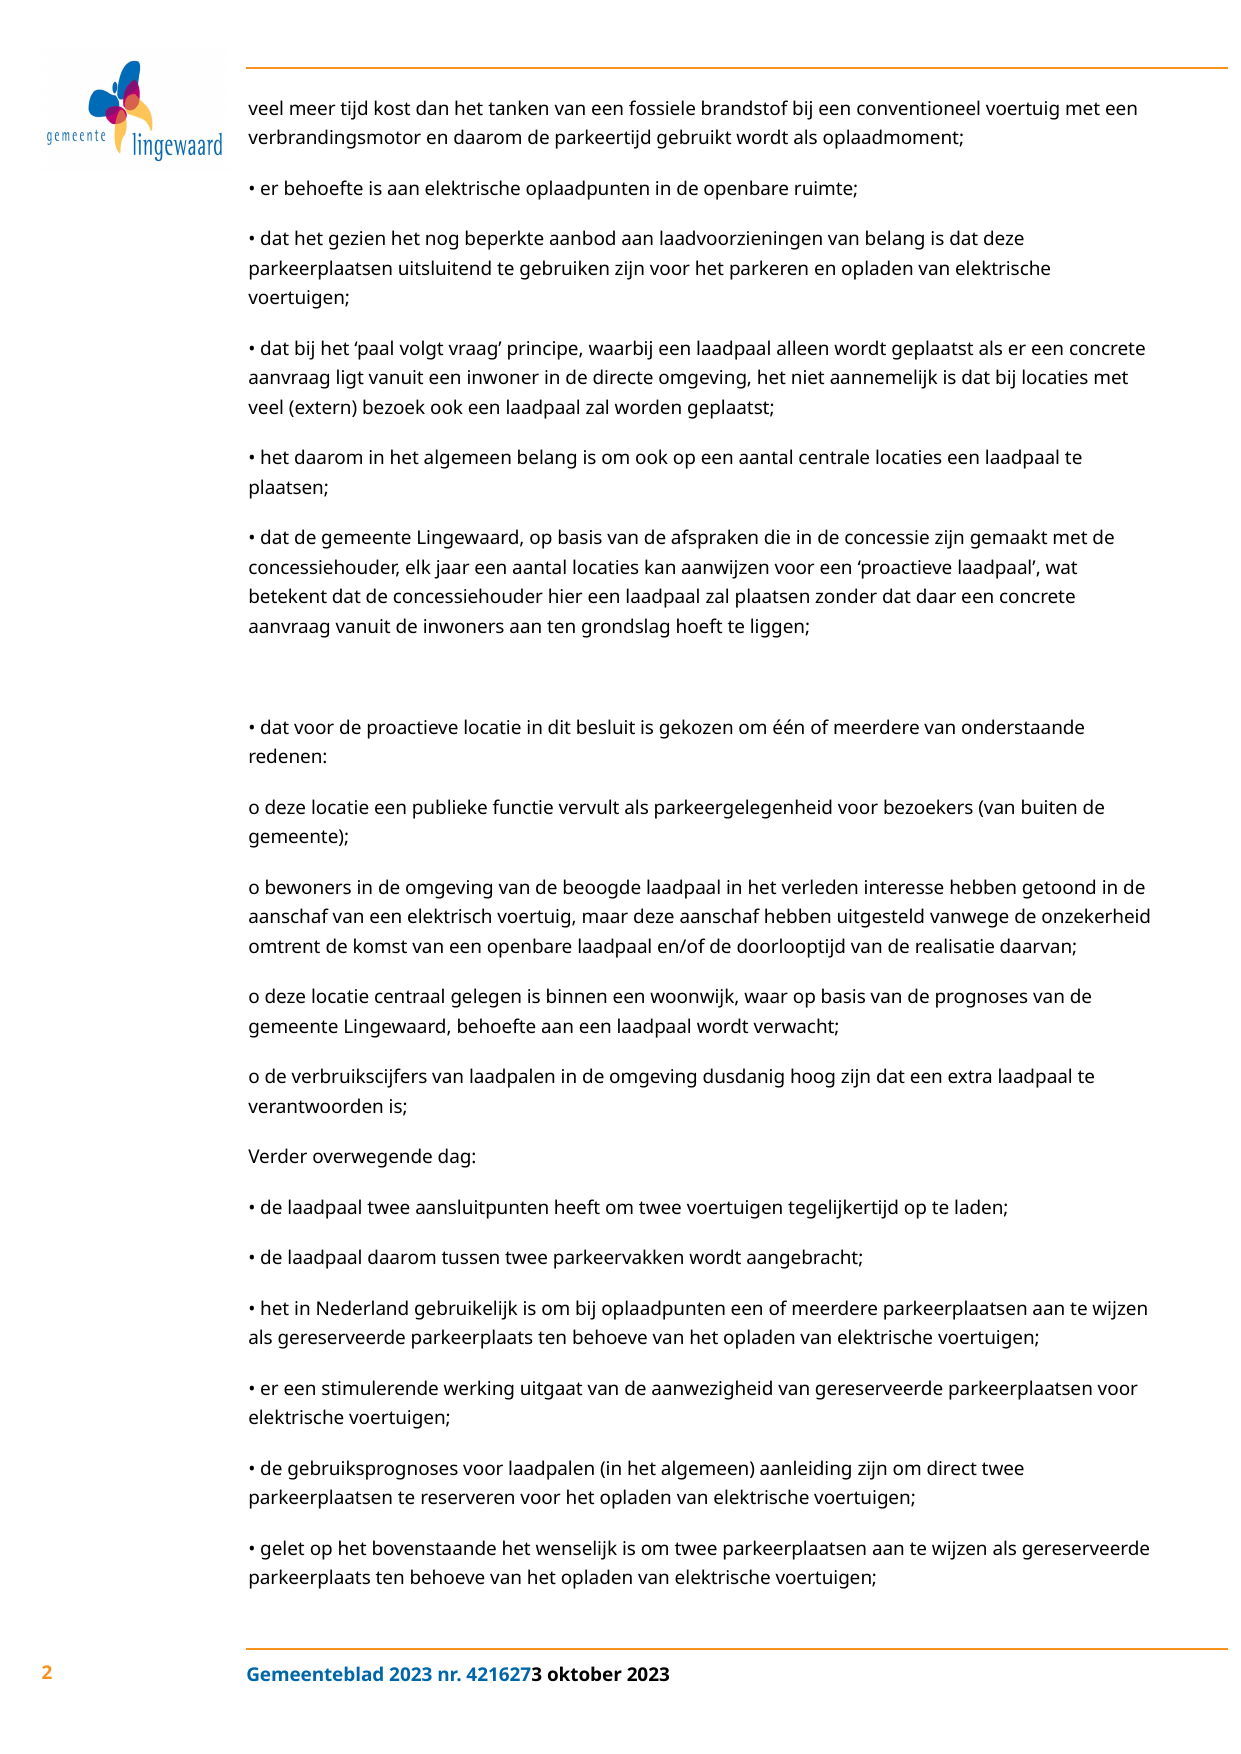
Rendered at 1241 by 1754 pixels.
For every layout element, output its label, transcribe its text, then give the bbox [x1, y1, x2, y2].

text veel meer tijd kost dan het tanken van een fossiele brandstof bij een conventioneel voertuig met een verbrandingsmotor en daarom de parkeertijd gebruikt wordt als oplaadmoment; [248, 95, 1152, 150]
text • de laadpaal daarom tussen twee parkeervakken wordt aangebracht; [248, 1244, 1152, 1270]
text Verder overwegende dag: [248, 1143, 1152, 1169]
text o deze locatie centraal gelegen is binnen een woonwijk, waar op basis van de prognoses van de gemeente Lingewaard, behoefte aan een laadpaal wordt verwacht; [248, 983, 1152, 1039]
text • er een stimulerende werking uitgaat van de aanwezigheid van gereserveerde parkeerplaatsen voor elektrische voertuigen; [248, 1375, 1152, 1430]
text • er behoefte is aan elektrische oplaadpunten in de openbare ruimte; [248, 175, 1152, 201]
text o bewoners in de omgeving van de beoogde laadpaal in het verleden interesse hebben getoond in de aanschaf van een elektrisch voertuig, maar deze aanschaf hebben uitgesteld vanwege de onzekerheid omtrent de komst van een openbare laadpaal en/of de doorlooptijd van de realisatie daarvan; [248, 874, 1152, 959]
text • dat voor de proactieve locatie in dit besluit is gekozen om één of meerdere van onderstaande redenen: [248, 714, 1152, 769]
text • het in Nederland gebruikelijk is om bij oplaadpunten een of meerdere parkeerplaatsen aan te wijzen als gereserveerde parkeerplaats ten behoeve van het opladen van elektrische voertuigen; [248, 1295, 1152, 1350]
text o de verbruikscijfers van laadpalen in de omgeving dusdanig hoog zijn dat een extra laadpaal te verantwoorden is; [248, 1063, 1152, 1119]
text • dat de gemeente Lingewaard, op basis van de afspraken die in de concessie zijn gemaakt met de concessiehouder, elk jaar een aantal locaties kan aanwijzen voor een ‘proactieve laadpaal’, wat betekent dat de concessiehouder hier een laadpaal zal plaatsen zonder dat daar een concrete aanvraag vanuit de inwoners aan ten grondslag hoeft te liggen; [248, 524, 1152, 639]
text • dat het gezien het nog beperkte aanbod aan laadvoorzieningen van belang is dat deze parkeerplaatsen uitsluitend te gebruiken zijn voor het parkeren en opladen van elektrische voertuigen; [248, 225, 1152, 310]
text • het daarom in het algemeen belang is om ook op een aantal centrale locaties een laadpaal te plaatsen; [248, 444, 1152, 500]
picture [41, 47, 231, 172]
text • dat bij het ‘paal volgt vraag’ principe, waarbij een laadpaal alleen wordt geplaatst als er een concrete aanvraag ligt vanuit een inwoner in de directe omgeving, het niet aannemelijk is dat bij locaties met veel (extern) bezoek ook een laadpaal zal worden geplaatst; [248, 335, 1152, 420]
text • de gebruiksprognoses voor laadpalen (in het algemeen) aanleiding zijn om direct twee parkeerplaatsen te reserveren voor het opladen van elektrische voertuigen; [248, 1455, 1152, 1510]
text • gelet op het bovenstaande het wenselijk is om twee parkeerplaatsen aan te wijzen als gereserveerde parkeerplaats ten behoeve van het opladen van elektrische voertuigen; [248, 1535, 1152, 1590]
text • de laadpaal twee aansluitpunten heeft om twee voertuigen tegelijkertijd op te laden; [248, 1194, 1152, 1220]
text o deze locatie een publieke functie vervult als parkeergelegenheid voor bezoekers (van buiten de gemeente); [248, 794, 1152, 849]
